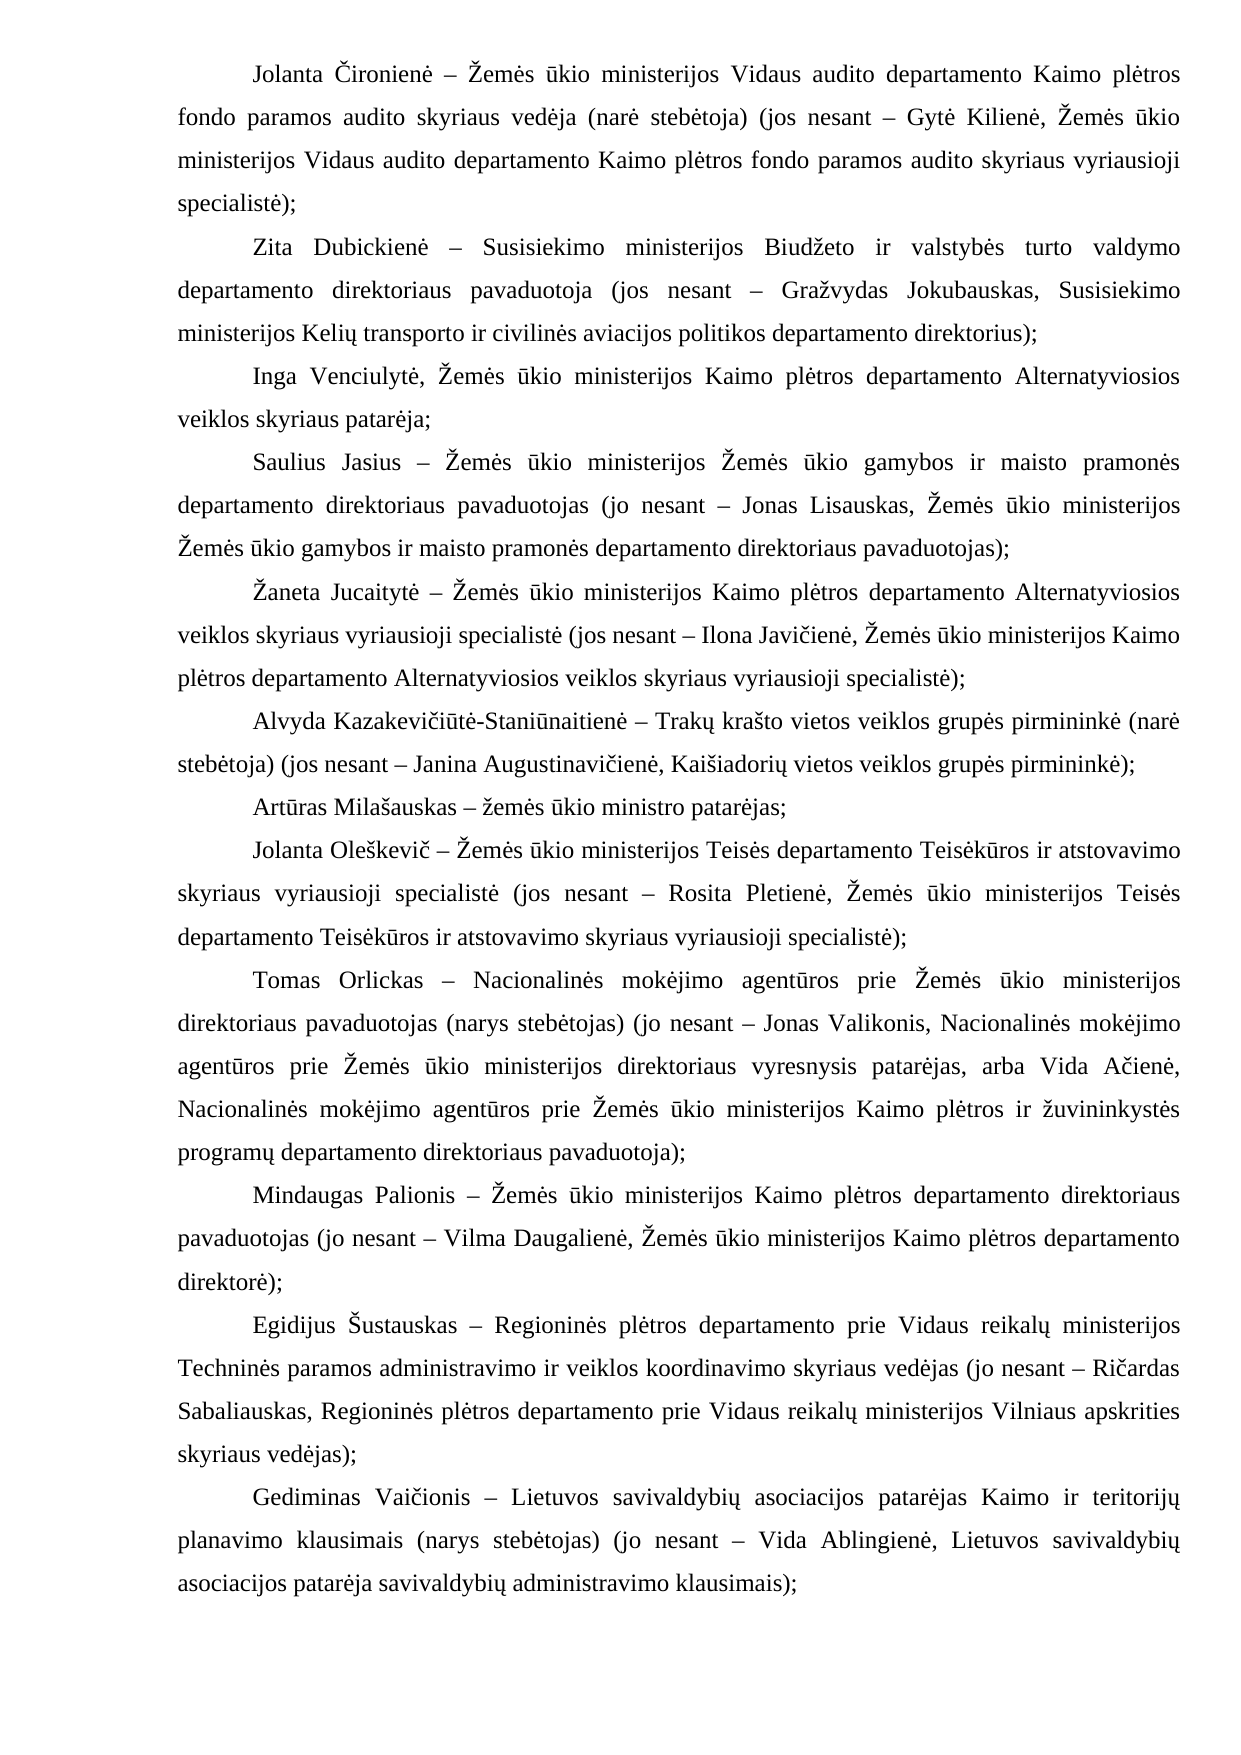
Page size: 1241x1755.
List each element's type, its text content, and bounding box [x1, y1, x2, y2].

text Saulius Jasius – Žemės ūkio ministerijos Žemės ūkio gamybos ir maisto pramonės departamento direktoriaus pavaduotojas (jo nesant – Jonas Lisauskas, Žemės ūkio ministerijos Žemės ūkio gamybos ir maisto pramonės departamento direktoriaus pavaduotojas); [177, 447, 1181, 562]
text Žaneta Jucaitytė – Žemės ūkio ministerijos Kaimo plėtros departamento Alternatyviosios veiklos skyriaus vyriausioji specialistė (jos nesant – Ilona Javičienė, Žemės ūkio ministerijos Kaimo plėtros departamento Alternatyviosios veiklos skyriaus vyriausioji specialistė); [177, 577, 1181, 692]
text Egidijus Šustauskas – Regioninės plėtros departamento prie Vidaus reikalų ministerijos Techninės paramos administravimo ir veiklos koordinavimo skyriaus vedėjas (jo nesant – Ričardas Sabaliauskas, Regioninės plėtros departamento prie Vidaus reikalų ministerijos Vilniaus apskrities skyriaus vedėjas); [177, 1310, 1181, 1468]
text Mindaugas Palionis – Žemės ūkio ministerijos Kaimo plėtros departamento direktoriaus pavaduotojas (jo nesant – Vilma Daugalienė, Žemės ūkio ministerijos Kaimo plėtros departamento direktorė); [177, 1180, 1181, 1295]
text Tomas Orlickas – Nacionalinės mokėjimo agentūros prie Žemės ūkio ministerijos direktoriaus pavaduotojas (narys stebėtojas) (jo nesant – Jonas Valikonis, Nacionalinės mokėjimo agentūros prie Žemės ūkio ministerijos direktoriaus vyresnysis patarėjas, arba Vida Ačienė, Nacionalinės mokėjimo agentūros prie Žemės ūkio ministerijos Kaimo plėtros ir žuvininkystės programų departamento direktoriaus pavaduotoja); [177, 965, 1181, 1166]
text Jolanta Oleškevič – Žemės ūkio ministerijos Teisės departamento Teisėkūros ir atstovavimo skyriaus vyriausioji specialistė (jos nesant – Rosita Pletienė, Žemės ūkio ministerijos Teisės departamento Teisėkūros ir atstovavimo skyriaus vyriausioji specialistė); [177, 835, 1181, 950]
text Inga Venciulytė, Žemės ūkio ministerijos Kaimo plėtros departamento Alternatyviosios veiklos skyriaus patarėja; [177, 361, 1181, 433]
text Alvyda Kazakevičiūtė-Staniūnaitienė – Trakų krašto vietos veiklos grupės pirmininkė (narė stebėtoja) (jos nesant – Janina Augustinavičienė, Kaišiadorių vietos veiklos grupės pirmininkė); [177, 706, 1181, 778]
text Gediminas Vaičionis – Lietuvos savivaldybių asociacijos patarėjas Kaimo ir teritorijų planavimo klausimais (narys stebėtojas) (jo nesant – Vida Ablingienė, Lietuvos savivaldybių asociacijos patarėja savivaldybių administravimo klausimais); [177, 1482, 1181, 1597]
text Jolanta Čironienė – Žemės ūkio ministerijos Vidaus audito departamento Kaimo plėtros fondo paramos audito skyriaus vedėja (narė stebėtoja) (jos nesant – Gytė Kilienė, Žemės ūkio ministerijos Vidaus audito departamento Kaimo plėtros fondo paramos audito skyriaus vyriausioji specialistė); [177, 59, 1181, 217]
text Artūras Milašauskas – žemės ūkio ministro patarėjas; [177, 792, 1181, 821]
text Zita Dubickienė – Susisiekimo ministerijos Biudžeto ir valstybės turto valdymo departamento direktoriaus pavaduotoja (jos nesant – Gražvydas Jokubauskas, Susisiekimo ministerijos Kelių transporto ir civilinės aviacijos politikos departamento direktorius); [177, 232, 1181, 347]
